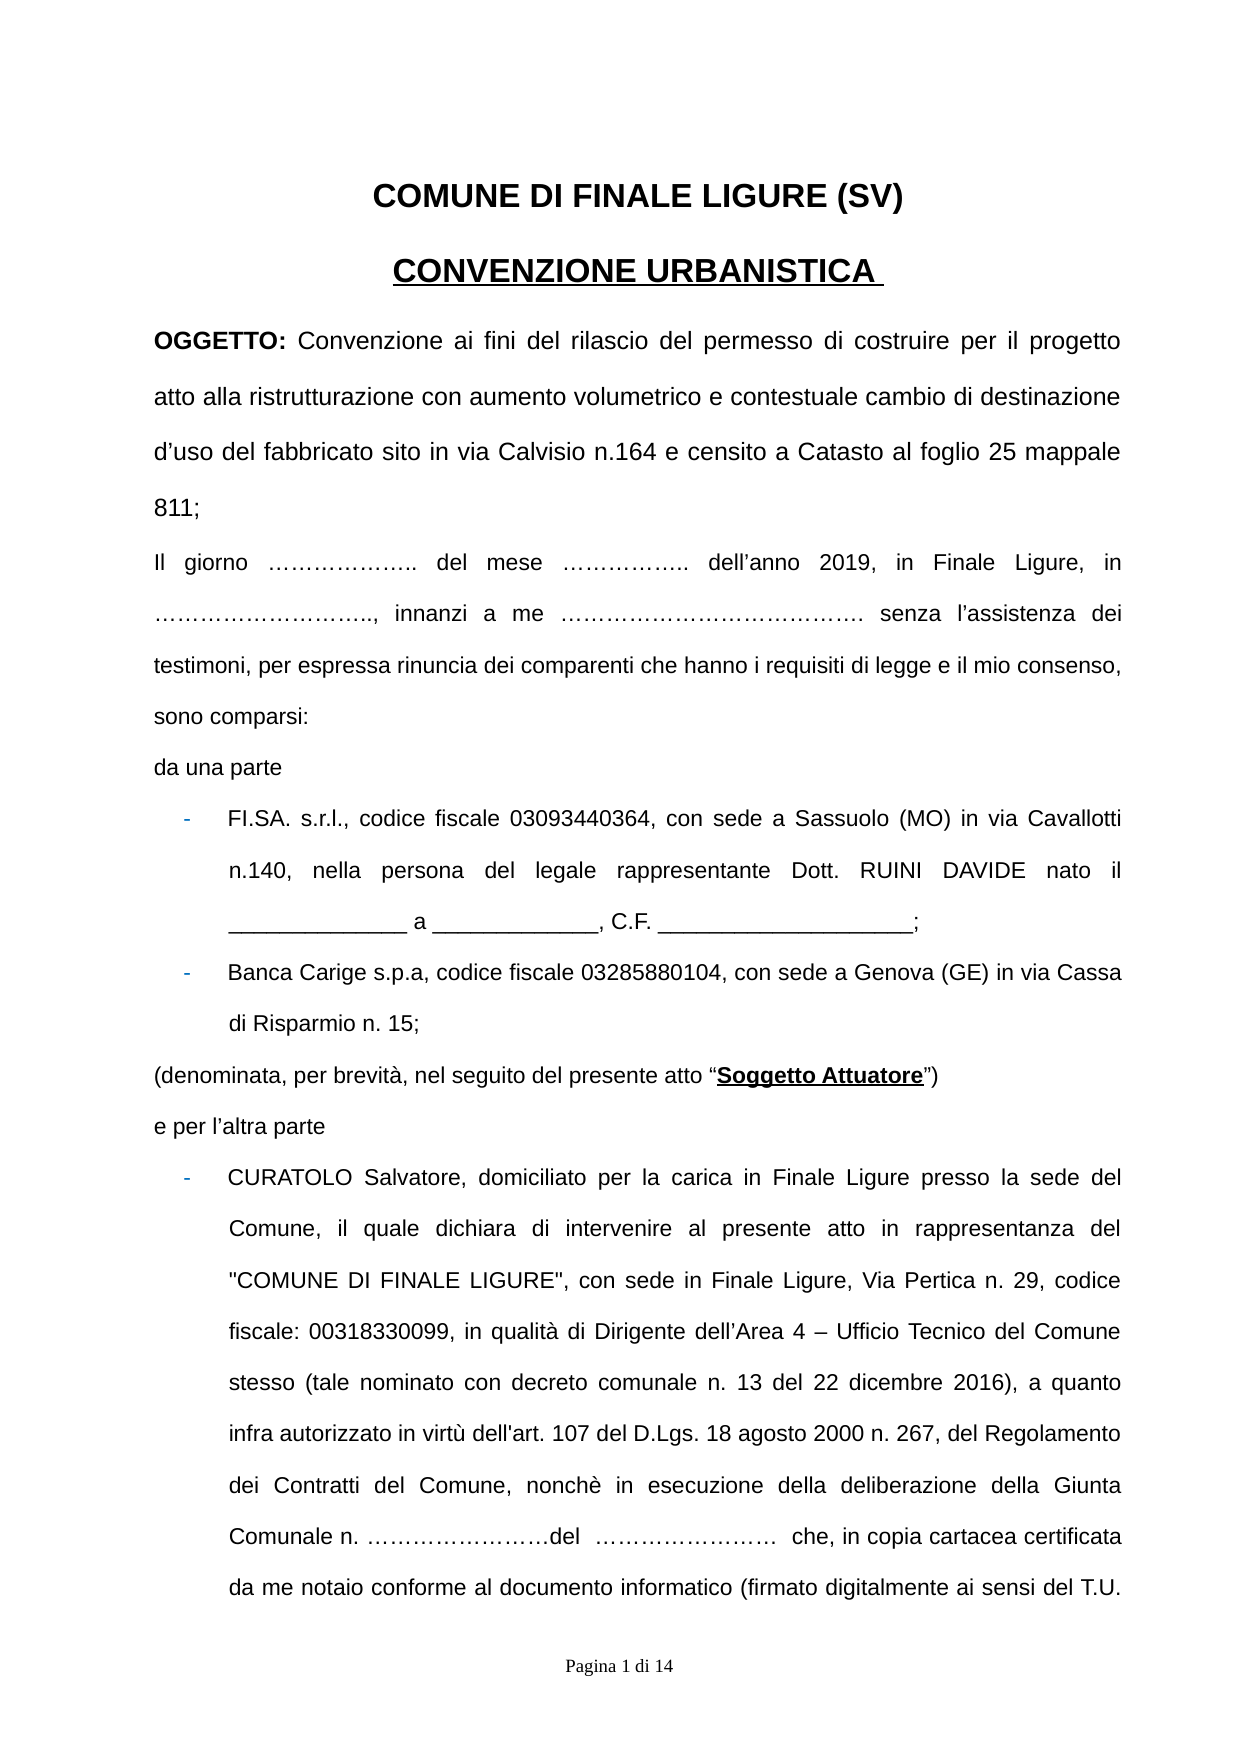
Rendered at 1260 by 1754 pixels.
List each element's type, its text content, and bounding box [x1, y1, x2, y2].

list FI.SA. s.r.l., codice fiscale 03093440364, con sede a Sassuolo (MO) in via Cavallotti n.140, nella persona del legale rappresentante Dott. RUINI DAVIDE nato il ______________ a _____________, C.F. ____________________; [183, 806, 1122, 934]
text (denominata, per brevità, nel seguito del presente atto “Soggetto Attuatore”) [153, 1062, 1122, 1088]
text COMUNE DI FINALE LIGURE (SV) [153, 177, 1122, 214]
text CONVENZIONE URBANISTICA [153, 252, 1122, 289]
text OGGETTO: Convenzione ai fini del rilascio del permesso di costruire per il progetto atto alla ristrutturazione con aumento volumetrico e contestuale cambio di destinazione d’uso del fabbricato sito in via Calvisio n.164 e censito a Catasto al foglio 25 mappale 811; [153, 326, 1122, 522]
text Il giorno ……………….. del mese …………….. dell’anno 2019, in Finale Ligure, in ……………………….., innanzi a me …………………………………. senza l’assistenza dei testimoni, per espressa rinuncia dei comparenti che hanno i requisiti di legge e il mio consenso, sono comparsi: [153, 550, 1122, 729]
text e per l’altra parte [153, 1113, 1122, 1139]
list Banca Carige s.p.a, codice fiscale 03285880104, con sede a Genova (GE) in via Cassa di Risparmio n. 15; [183, 960, 1122, 1037]
text da una parte [153, 755, 1122, 780]
list CURATOLO Salvatore, domiciliato per la carica in Finale Ligure presso la sede del Comune, il quale dichiara di intervenire al presente atto in rappresentanza del "COMUNE DI FINALE LIGURE", con sede in Finale Ligure, Via Pertica n. 29, codice fiscale: 00318330099, in qualità di Dirigente dell’Area 4 – Ufficio Tecnico del Comune stesso (tale nominato con decreto comunale n. 13 del 22 dicembre 2016), a quanto infra autorizzato in virtù dell'art. 107 del D.Lgs. 18 agosto 2000 n. 267, del Regolamento dei Contratti del Comune, nonchè in esecuzione della deliberazione della Giunta Comunale n. ……………………del …………………… che, in copia cartacea certificata da me notaio conforme al documento informatico (firmato digitalmente ai sensi del T.U. [183, 1165, 1122, 1600]
